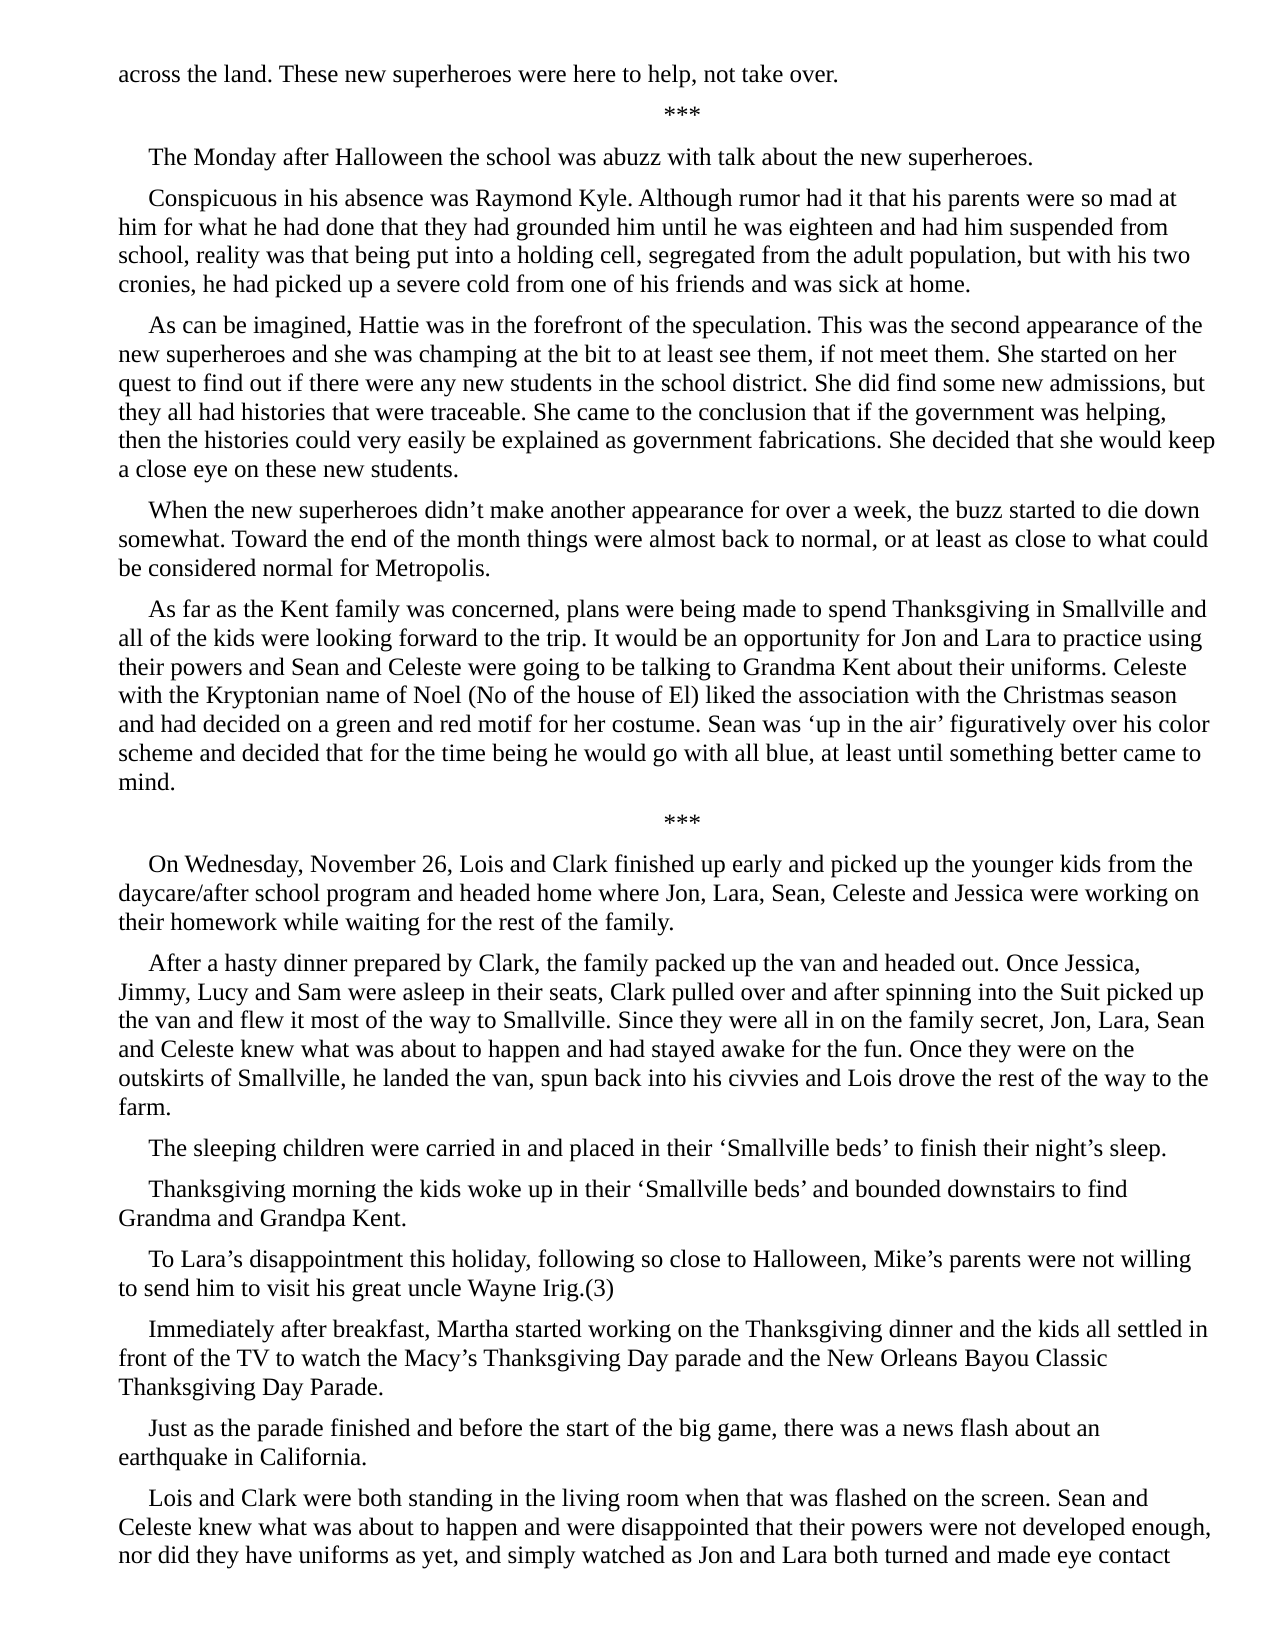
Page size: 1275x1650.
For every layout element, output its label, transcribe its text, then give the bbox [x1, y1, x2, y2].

text When the new superheroes didn’t make another appearance for over a week, the buzz started to die down somewhat. Toward the end of the month things were almost back to normal, or at least as close to what could be considered normal for Metropolis. [118, 495, 1216, 582]
text Immediately after breakfast, Martha started working on the Thanksgiving dinner and the kids all settled in front of the TV to watch the Macy’s Thanksgiving Day parade and the New Orleans Bayou Classic Thanksgiving Day Parade. [118, 1314, 1216, 1400]
text Conspicuous in his absence was Raymond Kyle. Although rumor had it that his parents were so mad at him for what he had done that they had grounded him until he was eighteen and had him suspended from school, reality was that being put into a holding cell, segregated from the adult population, but with his two cronies, he had picked up a severe cold from one of his friends and was sick at home. [118, 183, 1216, 298]
text The Monday after Halloween the school was abuzz with talk about the new superheroes. [118, 142, 1216, 170]
text Lois and Clark were both standing in the living room when that was flashed on the screen. Sean and Celeste knew what was about to happen and were disappointed that their powers were not developed enough, nor did they have uniforms as yet, and simply watched as Jon and Lara both turned and made eye contact [118, 1483, 1216, 1569]
text To Lara’s disappointment this holiday, following so close to Halloween, Mike’s parents were not willing to send him to visit his great uncle Wayne Irig.(3) [118, 1244, 1216, 1302]
text *** [118, 808, 1216, 837]
text Just as the parade finished and before the start of the big game, there was a news flash about an earthquake in California. [118, 1413, 1216, 1470]
text As can be imagined, Hattie was in the forefront of the speculation. This was the second appearance of the new superheroes and she was champing at the bit to at least see them, if not meet them. She started on her quest to find out if there were any new students in the school district. She did find some new admissions, but they all had histories that were traceable. She came to the conclusion that if the government was helping, then the histories could very easily be explained as government fabrications. She decided that she would keep a close eye on these new students. [118, 310, 1216, 483]
text *** [118, 100, 1216, 129]
text As far as the Kent family was concerned, plans were being made to spend Thanksgiving in Smallville and all of the kids were looking forward to the trip. It would be an opportunity for Jon and Lara to practice using their powers and Sean and Celeste were going to be talking to Grandma Kent about their uniforms. Celeste with the Kryptonian name of Noel (No of the house of El) liked the association with the Christmas season and had decided on a green and red motif for her costume. Sean was ‘up in the air’ figuratively over his color scheme and decided that for the time being he would go with all blue, at least until something better came to mind. [118, 594, 1216, 795]
text across the land. These new superheroes were here to help, not take over. [118, 59, 1216, 88]
text After a hasty dinner prepared by Clark, the family packed up the van and headed out. Once Jessica, Jimmy, Lucy and Sam were asleep in their seats, Clark pulled over and after spinning into the Suit picked up the van and flew it most of the way to Smallville. Since they were all in on the family secret, Jon, Lara, Sean and Celeste knew what was about to happen and had stayed awake for the fun. Once they were on the outskirts of Smallville, he landed the van, spun back into his civvies and Lois drove the rest of the way to the farm. [118, 948, 1216, 1120]
text Thanksgiving morning the kids woke up in their ‘Smallville beds’ and bounded downstairs to find Grandma and Grandpa Kent. [118, 1174, 1216, 1232]
text The sleeping children were carried in and placed in their ‘Smallville beds’ to finish their night’s sleep. [118, 1133, 1216, 1162]
text On Wednesday, November 26, Lois and Clark finished up early and picked up the younger kids from the daycare/after school program and headed home where Jon, Lara, Sean, Celeste and Jessica were working on their homework while waiting for the rest of the family. [118, 849, 1216, 935]
